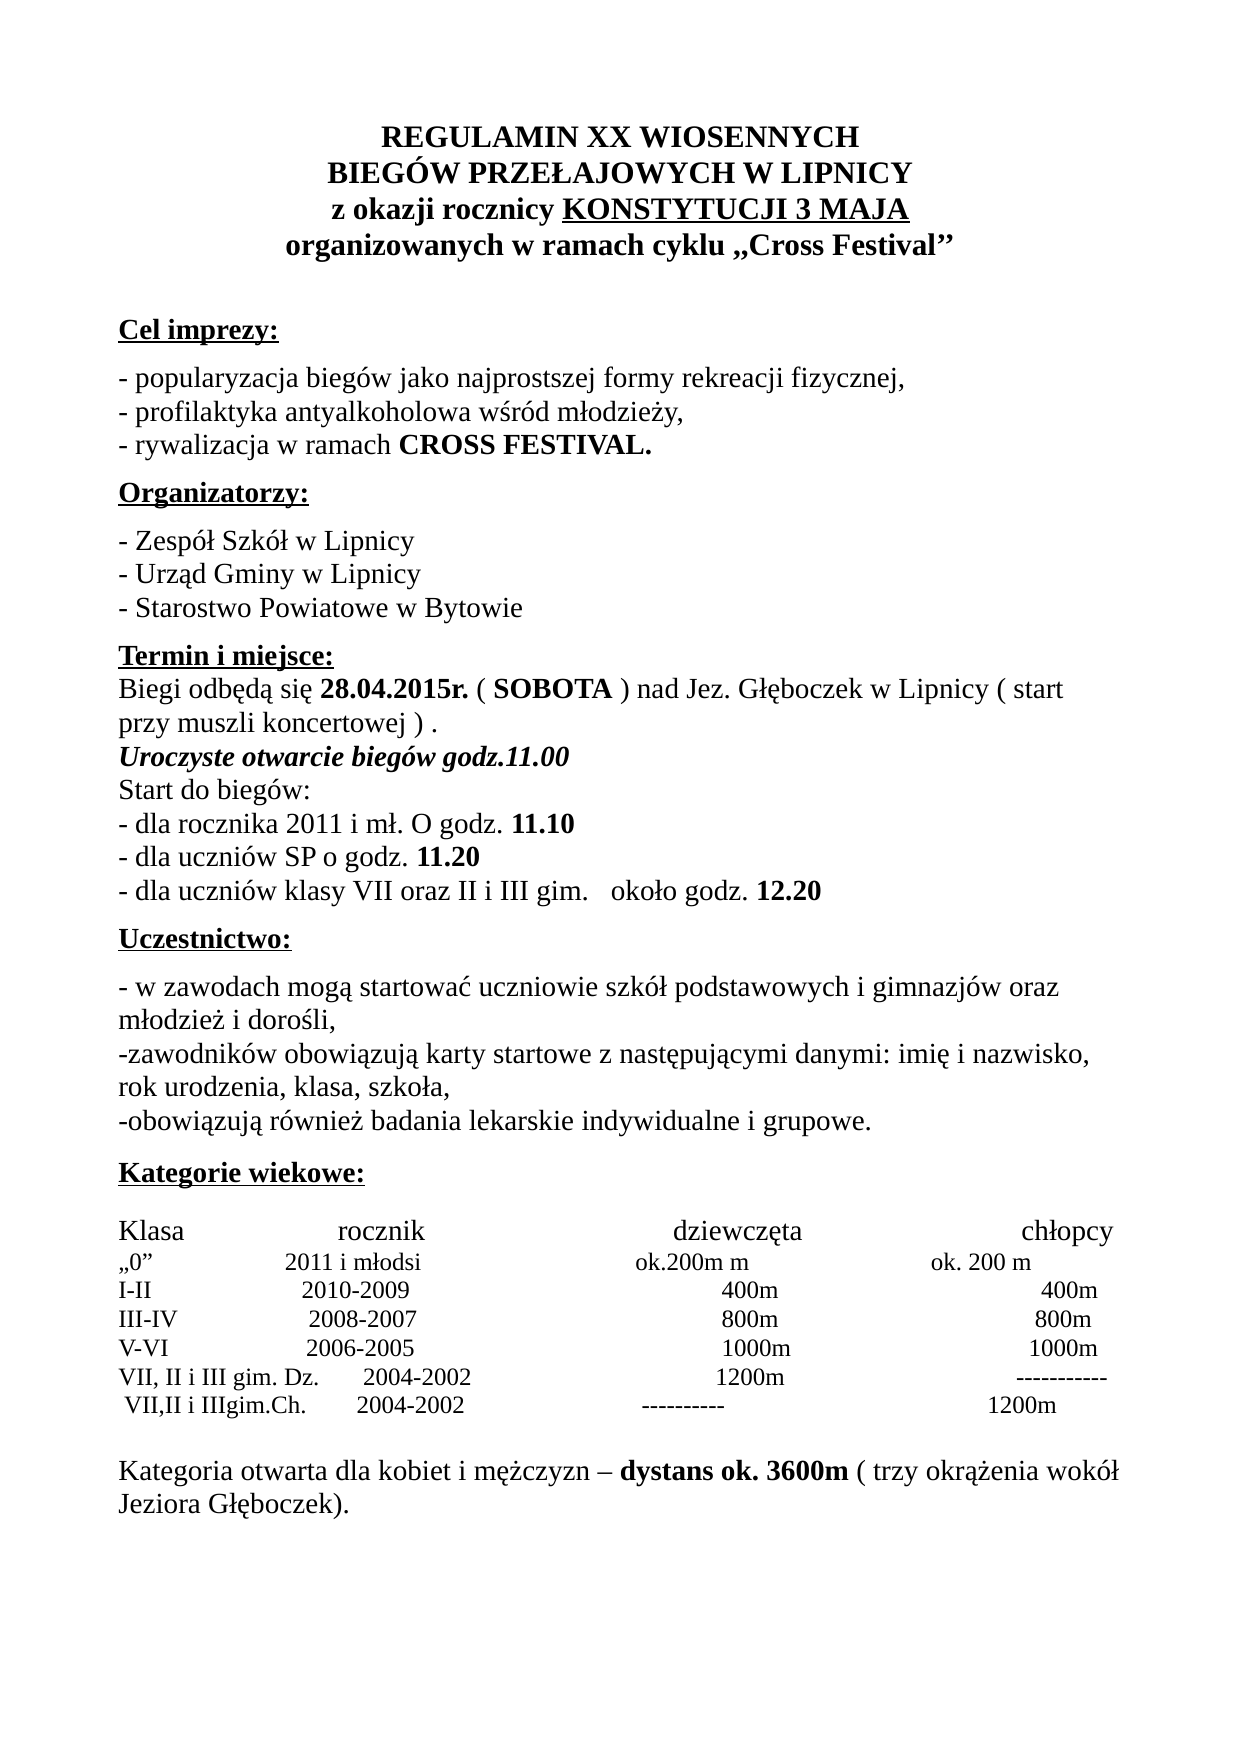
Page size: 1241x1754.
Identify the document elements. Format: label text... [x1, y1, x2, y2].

text - popularyzacja biegów jako najprostszej formy rekreacji fizycznej, [118, 360, 1122, 394]
text Termin i miejsce: [118, 638, 1122, 672]
text I-II 2010-2009 400m 400m [118, 1275, 1122, 1304]
text - dla uczniów SP o godz. 11.20 [118, 839, 1122, 873]
text Kategorie wiekowe: [118, 1156, 1122, 1189]
text -obowiązują również badania lekarskie indywidualne i grupowe. [118, 1103, 1122, 1136]
text - rywalizacja w ramach CROSS FESTIVAL. [118, 427, 1122, 461]
text Cel imprezy: [118, 312, 1122, 346]
text - Zespół Szkół w Lipnicy [118, 523, 1122, 557]
text - dla uczniów klasy VII oraz II i III gim. około godz. 12.20 [118, 873, 1122, 906]
text - w zawodach mogą startować uczniowie szkół podstawowych i gimnazjów oraz młodzież i dorośli, [118, 969, 1122, 1036]
text - Urząd Gminy w Lipnicy [118, 557, 1122, 590]
text VII,II i IIIgim.Ch. 2004-2002 ---------- 1200m [118, 1390, 1122, 1419]
text Klasa rocznik dziewczęta chłopcy [118, 1213, 1122, 1247]
text z okazji rocznicy KONSTYTUCJI 3 MAJA [118, 190, 1122, 226]
text „0” 2011 i młodsi ok.200m m ok. 200 m [118, 1247, 1122, 1275]
text Biegi odbędą się 28.04.2015r. ( SOBOTA ) nad Jez. Głęboczek w Lipnicy ( start przy muszli koncertowej ) . [118, 672, 1122, 739]
text Uczestnictwo: [118, 921, 1122, 954]
text V-VI 2006-2005 1000m 1000m [118, 1333, 1122, 1362]
text - Starostwo Powiatowe w Bytowie [118, 590, 1122, 624]
text BIEGÓW PRZEŁAJOWYCH W LIPNICY [118, 154, 1122, 190]
text Uroczyste otwarcie biegów godz.11.00 [118, 739, 1122, 772]
text - profilaktyka antyalkoholowa wśród młodzieży, [118, 394, 1122, 427]
text REGULAMIN XX WIOSENNYCH [118, 118, 1122, 154]
text -zawodników obowiązują karty startowe z następującymi danymi: imię i nazwisko, rok urodzenia, klasa, szkoła, [118, 1036, 1122, 1103]
text - dla rocznika 2011 i mł. O godz. 11.10 [118, 806, 1122, 839]
text Organizatorzy: [118, 475, 1122, 509]
text Start do biegów: [118, 772, 1122, 806]
text III-IV 2008-2007 800m 800m [118, 1304, 1122, 1333]
text Kategoria otwarta dla kobiet i mężczyzn – dystans ok. 3600m ( trzy okrążenia wokół Jeziora Głęboczek). [118, 1453, 1122, 1520]
text VII, II i III gim. Dz. 2004-2002 1200m ----------- [118, 1362, 1122, 1390]
text organizowanych w ramach cyklu ,,Cross Festival’’ [118, 226, 1122, 262]
